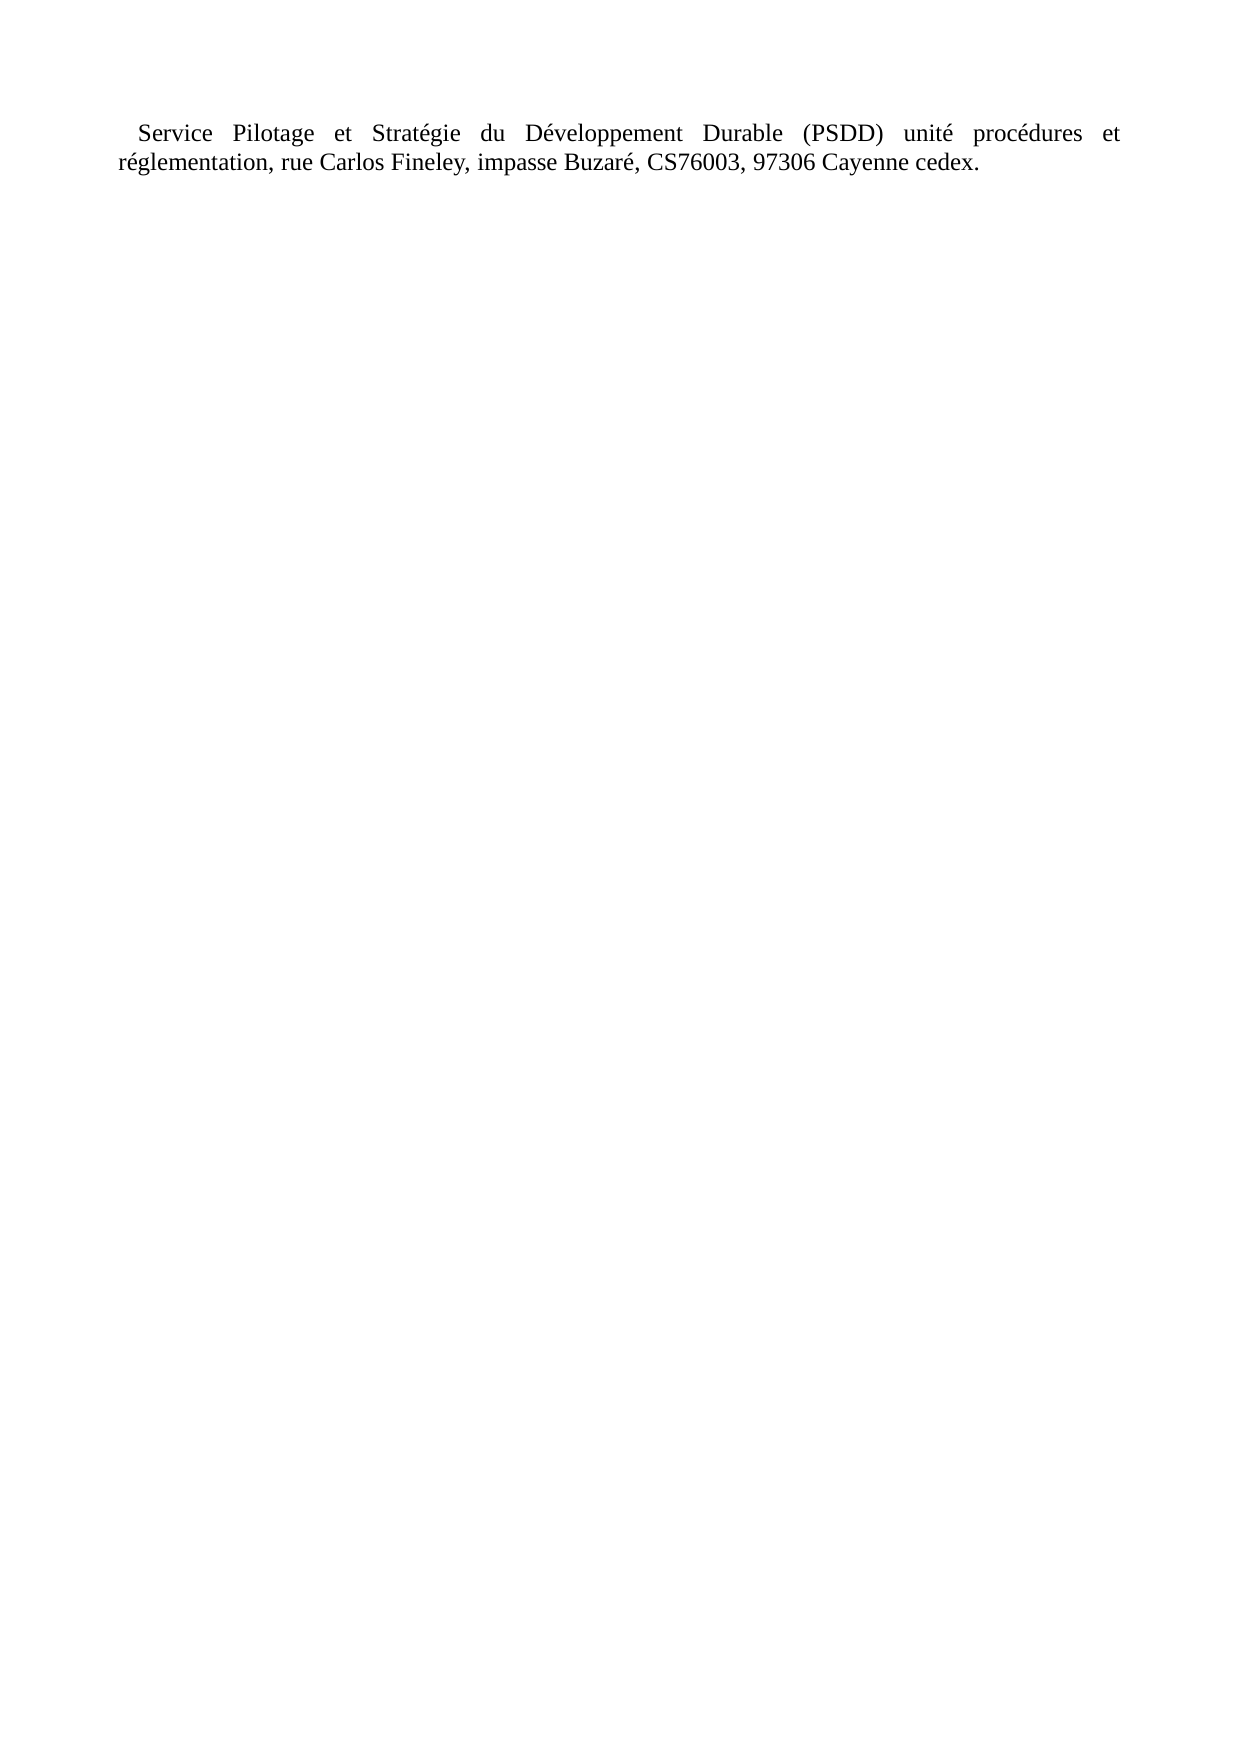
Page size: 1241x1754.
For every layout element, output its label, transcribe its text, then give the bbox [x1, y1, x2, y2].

text Service Pilotage et Stratégie du Développement Durable (PSDD) unité procédures et réglementation, rue Carlos Fineley, impasse Buzaré, CS76003, 97306 Cayenne cedex. [118, 118, 1122, 176]
